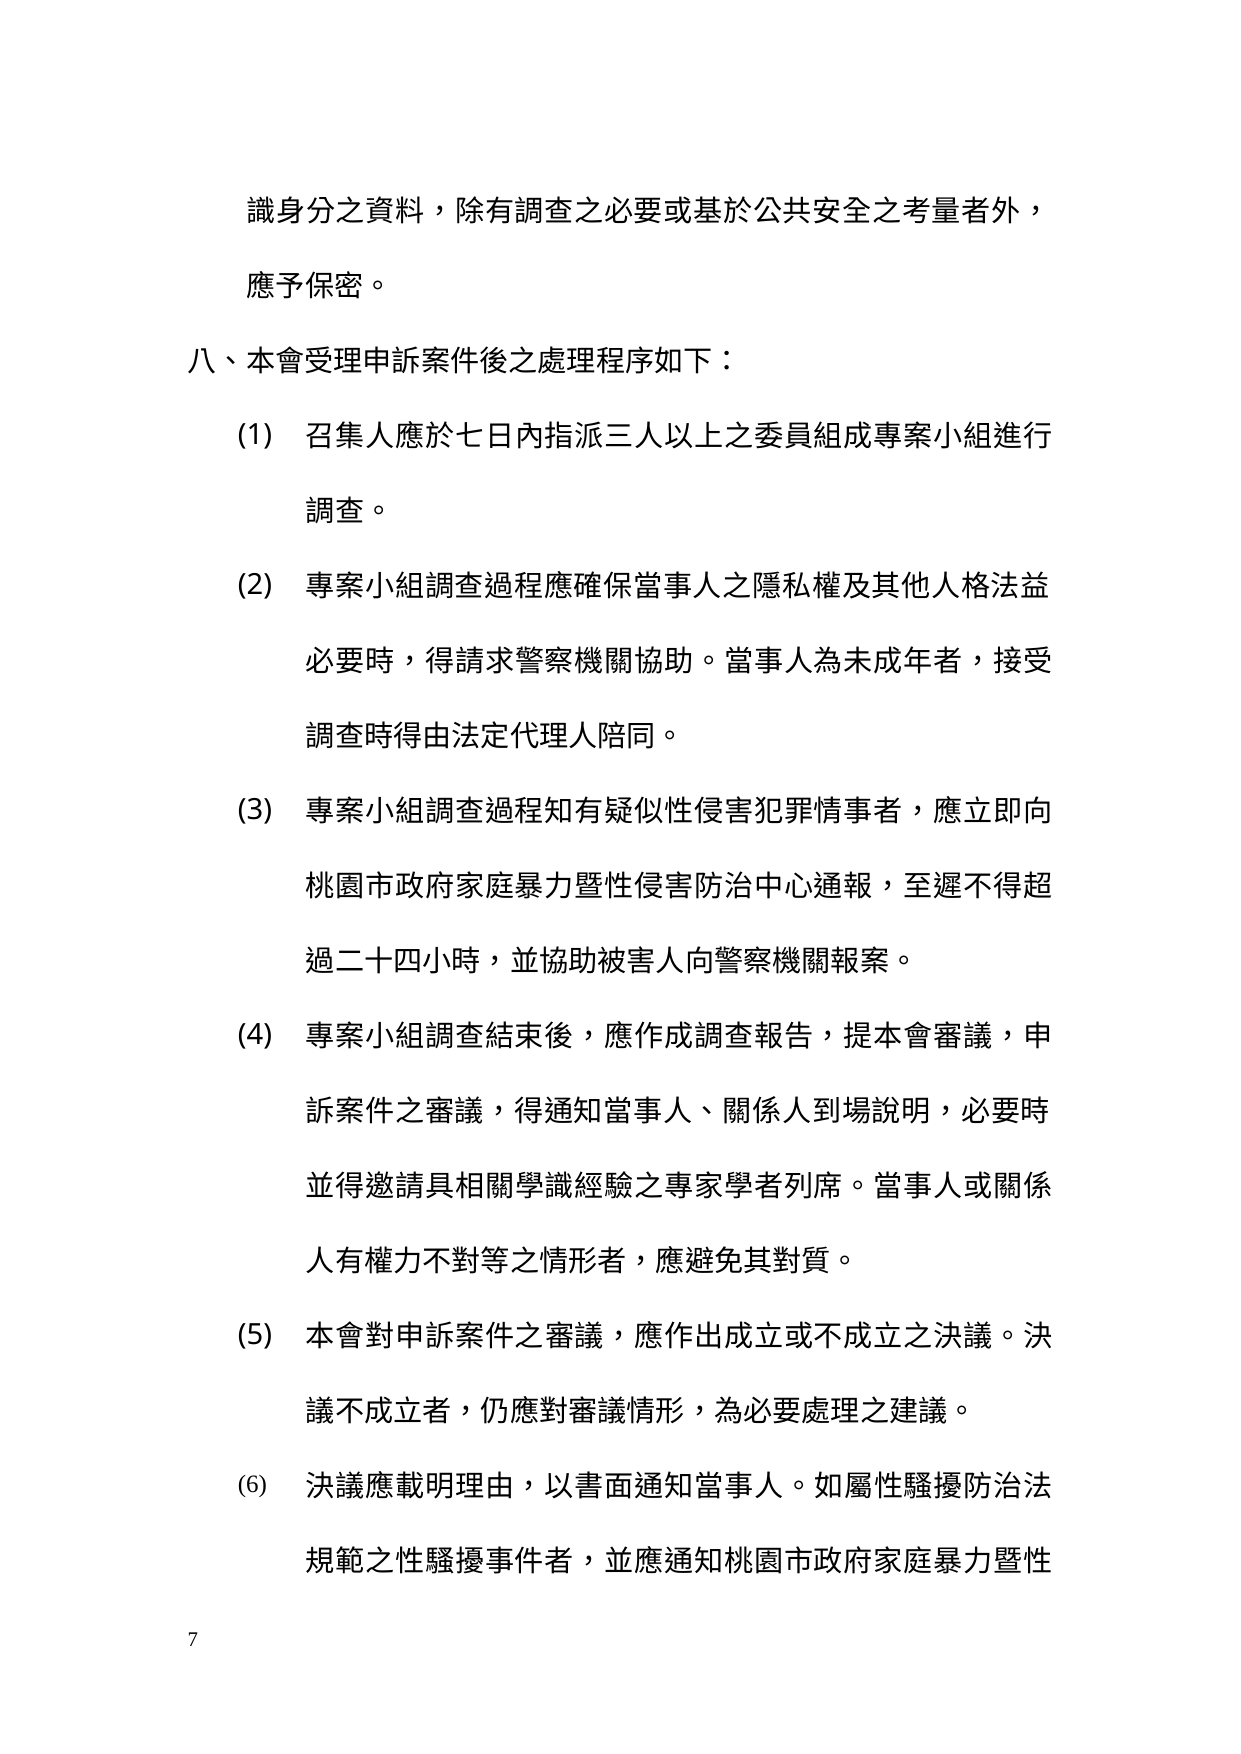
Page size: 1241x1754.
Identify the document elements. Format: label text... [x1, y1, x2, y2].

text 識身分之資料，除有調查之必要或基於公共安全之考量者外，應予保密。 [246, 164, 1053, 314]
list 決議應載明理由，以書面通知當事人。如屬性騷擾防治法規範之性騷擾事件者，並應通知桃園市政府家庭暴力暨性 [238, 1439, 1053, 1589]
list 專案小組調查結束後，應作成調查報告，提本會審議，申訴案件之審議，得通知當事人、關係人到場說明，必要時，並得邀請具相關學識經驗之專家學者列席。當事人或關係人有權力不對等之情形者，應避免其對質。 [238, 989, 1053, 1289]
text 八、本會受理申訴案件後之處理程序如下： [187, 314, 1053, 389]
list 本會對申訴案件之審議，應作出成立或不成立之決議。決議不成立者，仍應對審議情形，為必要處理之建議。 [238, 1289, 1053, 1439]
list 專案小組調查過程知有疑似性侵害犯罪情事者，應立即向桃園市政府家庭暴力暨性侵害防治中心通報，至遲不得超過二十四小時，並協助被害人向警察機關報案。 [238, 764, 1053, 989]
list 專案小組調查過程應確保當事人之隱私權及其他人格法益，必要時，得請求警察機關協助。當事人為未成年者，接受調查時得由法定代理人陪同。 [238, 539, 1053, 764]
list 召集人應於七日內指派三人以上之委員組成專案小組進行調查。 [238, 389, 1053, 539]
